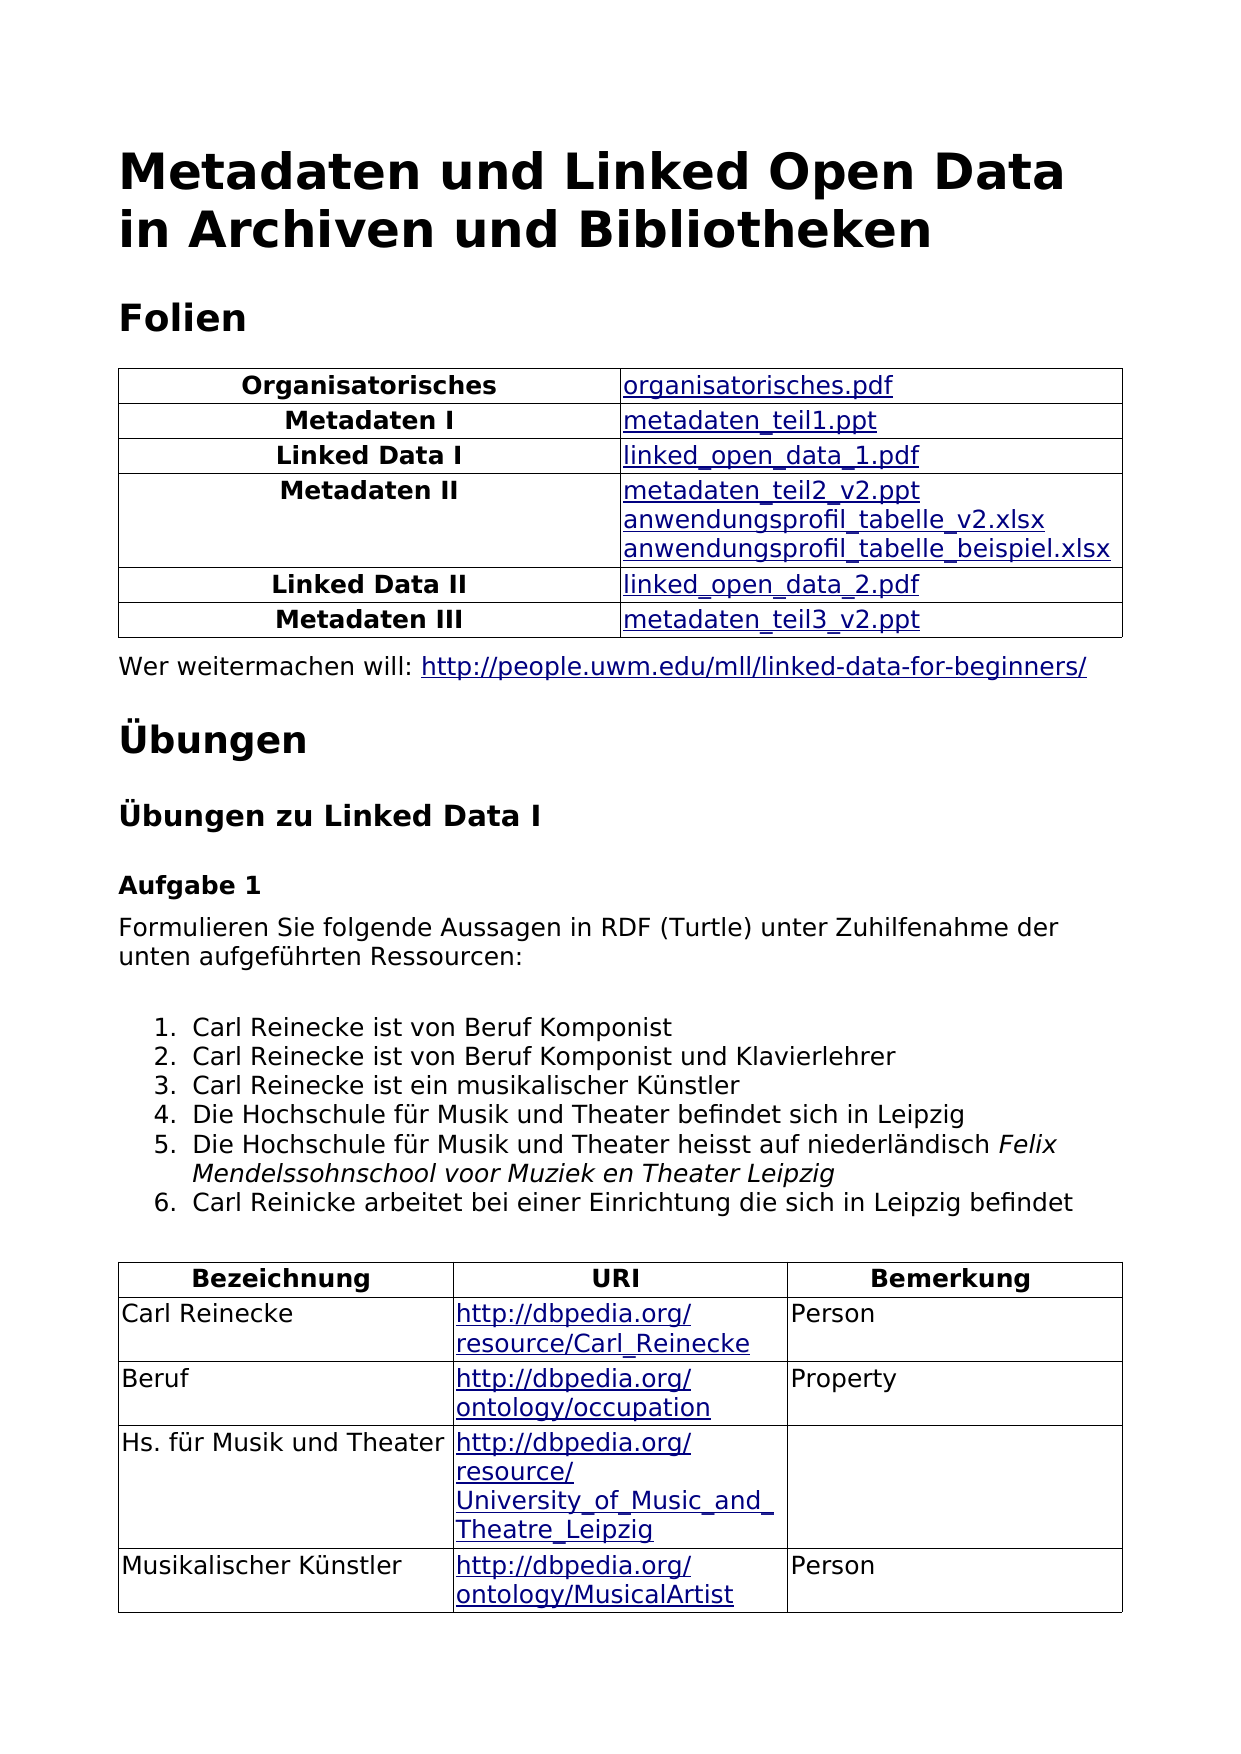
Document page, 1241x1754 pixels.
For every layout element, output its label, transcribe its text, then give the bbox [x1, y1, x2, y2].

table_header Bemerkung [788, 1263, 1122, 1297]
subtitle Übungen [118, 718, 1122, 762]
table_cell Beruf [119, 1362, 453, 1425]
text Wer weitermachen will: http://people.uwm.edu/mll/linked-data-for-beginners/ [118, 652, 1122, 681]
table_cell Metadaten II [119, 474, 620, 567]
subtitle Metadaten und Linked Open Data in Archiven und Bibliotheken [118, 143, 1122, 259]
table_cell Property [788, 1362, 1122, 1425]
subtitle Folien [118, 297, 1122, 341]
table_cell Metadaten III [119, 603, 620, 637]
subtitle Übungen zu Linked Data I [118, 800, 1122, 834]
table_cell http://dbpedia.org/ontology/MusicalArtist [454, 1549, 787, 1612]
table_cell http://dbpedia.org/resource/University_of_Music_and_Theatre_Leipzig [454, 1426, 787, 1548]
list Die Hochschule für Musik und Theater befindet sich in Leipzig [177, 1101, 1122, 1130]
table_cell Linked Data I [119, 439, 620, 473]
text Formulieren Sie folgende Aussagen in RDF (Turtle) unter Zuhilfenahme der unten aufgeführten Ressourcen: [118, 913, 1122, 971]
table_header Bezeichnung [119, 1263, 453, 1297]
table_cell Linked Data II [119, 568, 620, 602]
list Carl Reinecke ist ein musikalischer Künstler [177, 1071, 1122, 1101]
table_cell linked_open_data_1.pdf [621, 439, 1122, 473]
table_cell Hs. für Musik und Theater [119, 1426, 453, 1548]
table_cell metadaten_teil2_v2.ppt anwendungsprofil_tabelle_v2.xlsx anwendungsprofil_tabelle_beispiel.xlsx [621, 474, 1122, 567]
table_cell Person [788, 1549, 1122, 1612]
table_header URI [454, 1263, 787, 1297]
table_cell metadaten_teil3_v2.ppt [621, 603, 1122, 637]
list Die Hochschule für Musik und Theater heisst auf niederländisch Felix Mendelssohnschool voor Muziek en Theater Leipzig [177, 1130, 1122, 1188]
table_cell linked_open_data_2.pdf [621, 568, 1122, 602]
table_cell Musikalischer Künstler [119, 1549, 453, 1612]
table_header Organisatorisches [119, 369, 620, 403]
subtitle Aufgabe 1 [118, 871, 1122, 900]
table_header organisatorisches.pdf [621, 369, 1122, 403]
list Carl Reinecke ist von Beruf Komponist und Klavierlehrer [177, 1042, 1122, 1071]
list Carl Reinecke ist von Beruf Komponist [177, 1013, 1122, 1042]
table_cell Person [788, 1298, 1122, 1361]
table_cell metadaten_teil1.ppt [621, 404, 1122, 438]
table_cell Carl Reinecke [119, 1298, 453, 1361]
table_cell http://dbpedia.org/resource/Carl_Reinecke [454, 1298, 787, 1361]
table_cell http://dbpedia.org/ontology/occupation [454, 1362, 787, 1425]
list Carl Reinicke arbeitet bei einer Einrichtung die sich in Leipzig befindet [177, 1188, 1122, 1217]
table_cell Metadaten I [119, 404, 620, 438]
table_cell [788, 1426, 1122, 1548]
